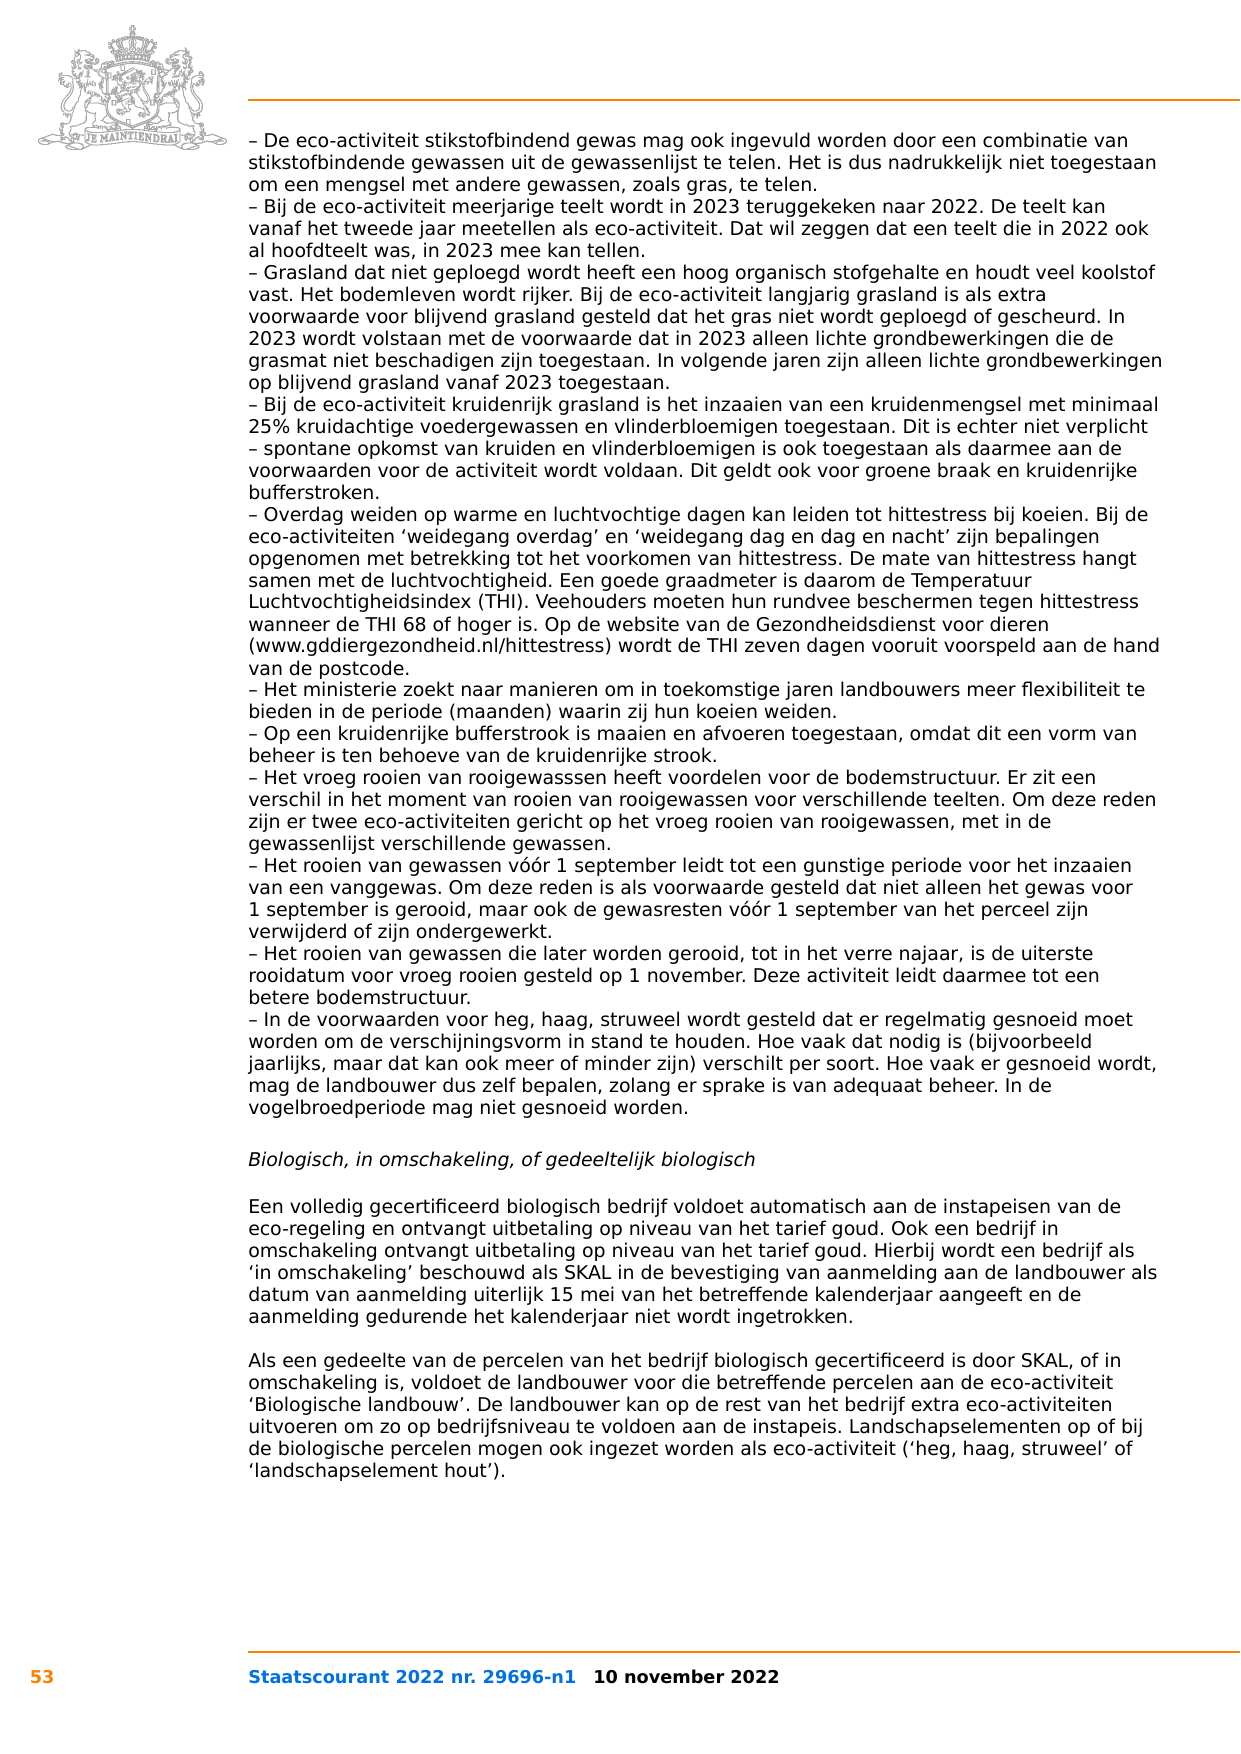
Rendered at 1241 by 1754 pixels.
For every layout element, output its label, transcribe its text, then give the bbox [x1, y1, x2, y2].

text Een volledig gecertificeerd biologisch bedrijf voldoet automatisch aan de instapeisen van de eco-regeling en ontvangt uitbetaling op niveau van het tarief goud. Ook een bedrijf in omschakeling ontvangt uitbetaling op niveau van het tarief goud. Hierbij wordt een bedrijf als ‘in omschakeling’ beschouwd als SKAL in de bevestiging van aanmelding aan de landbouwer als datum van aanmelding uiterlijk 15 mei van het betreffende kalenderjaar aangeeft en de aanmelding gedurende het kalenderjaar niet wordt ingetrokken. [248, 1196, 1163, 1328]
picture [38, 25, 227, 150]
text – Het vroeg rooien van rooigewasssen heeft voordelen voor de bodemstructuur. Er zit een verschil in het moment van rooien van rooigewassen voor verschillende teelten. Om deze reden zijn er twee eco-activiteiten gericht op het vroeg rooien van rooigewassen, met in de gewassenlijst verschillende gewassen. [248, 767, 1163, 855]
text – Bij de eco-activiteit kruidenrijk grasland is het inzaaien van een kruidenmengsel met minimaal 25% kruidachtige voedergewassen en vlinderbloemigen toegestaan. Dit is echter niet verplicht – spontane opkomst van kruiden en vlinderbloemigen is ook toegestaan als daarmee aan de voorwaarden voor de activiteit wordt voldaan. Dit geldt ook voor groene braak en kruidenrijke bufferstroken. [248, 394, 1163, 503]
text Als een gedeelte van de percelen van het bedrijf biologisch gecertificeerd is door SKAL, of in omschakeling is, voldoet de landbouwer voor die betreffende percelen aan de eco-activiteit ‘Biologische landbouw’. De landbouwer kan op de rest van het bedrijf extra eco-activiteiten uitvoeren om zo op bedrijfsniveau te voldoen aan de instapeis. Landschapselementen op of bij de biologische percelen mogen ook ingezet worden als eco-activiteit (‘heg, haag, struweel’ of ‘landschapselement hout’). [248, 1350, 1163, 1482]
text – Grasland dat niet geploegd wordt heeft een hoog organisch stofgehalte en houdt veel koolstof vast. Het bodemleven wordt rijker. Bij de eco-activiteit langjarig grasland is als extra voorwaarde voor blijvend grasland gesteld dat het gras niet wordt geploegd of gescheurd. In 2023 wordt volstaan met de voorwaarde dat in 2023 alleen lichte grondbewerkingen die de grasmat niet beschadigen zijn toegestaan. In volgende jaren zijn alleen lichte grondbewerkingen op blijvend grasland vanaf 2023 toegestaan. [248, 262, 1163, 394]
text – De eco-activiteit stikstofbindend gewas mag ook ingevuld worden door een combinatie van stikstofbindende gewassen uit de gewassenlijst te telen. Het is dus nadrukkelijk niet toegestaan om een mengsel met andere gewassen, zoals gras, te telen. [248, 130, 1163, 196]
text – Bij de eco-activiteit meerjarige teelt wordt in 2023 teruggekeken naar 2022. De teelt kan vanaf het tweede jaar meetellen als eco-activiteit. Dat wil zeggen dat een teelt die in 2022 ook al hoofdteelt was, in 2023 mee kan tellen. [248, 196, 1163, 262]
text – Het rooien van gewassen die later worden gerooid, tot in het verre najaar, is de uiterste rooidatum voor vroeg rooien gesteld op 1 november. Deze activiteit leidt daarmee tot een betere bodemstructuur. [248, 943, 1163, 1009]
text – Het rooien van gewassen vóór 1 september leidt tot een gunstige periode voor het inzaaien van een vanggewas. Om deze reden is als voorwaarde gesteld dat niet alleen het gewas voor 1 september is gerooid, maar ook de gewasresten vóór 1 september van het perceel zijn verwijderd of zijn ondergewerkt. [248, 855, 1163, 943]
text – Het ministerie zoekt naar manieren om in toekomstige jaren landbouwers meer flexibiliteit te bieden in de periode (maanden) waarin zij hun koeien weiden. [248, 679, 1163, 723]
text – In de voorwaarden voor heg, haag, struweel wordt gesteld dat er regelmatig gesnoeid moet worden om de verschijningsvorm in stand te houden. Hoe vaak dat nodig is (bijvoorbeeld jaarlijks, maar dat kan ook meer of minder zijn) verschilt per soort. Hoe vaak er gesnoeid wordt, mag de landbouwer dus zelf bepalen, zolang er sprake is van adequaat beheer. In de vogelbroedperiode mag niet gesnoeid worden. [248, 1009, 1163, 1119]
text – Overdag weiden op warme en luchtvochtige dagen kan leiden tot hittestress bij koeien. Bij de eco-activiteiten ‘weidegang overdag’ en ‘weidegang dag en dag en nacht’ zijn bepalingen opgenomen met betrekking tot het voorkomen van hittestress. De mate van hittestress hangt samen met de luchtvochtigheid. Een goede graadmeter is daarom de Temperatuur Luchtvochtigheidsindex (THI). Veehouders moeten hun rundvee beschermen tegen hittestress wanneer de THI 68 of hoger is. Op de website van de Gezondheidsdienst voor dieren (www.gddiergezondheid.nl/hittestress) wordt de THI zeven dagen vooruit voorspeld aan de hand van de postcode. [248, 503, 1163, 679]
text – Op een kruidenrijke bufferstrook is maaien en afvoeren toegestaan, omdat dit een vorm van beheer is ten behoeve van de kruidenrijke strook. [248, 723, 1163, 767]
subtitle Biologisch, in omschakeling, of gedeeltelijk biologisch [248, 1149, 1163, 1171]
